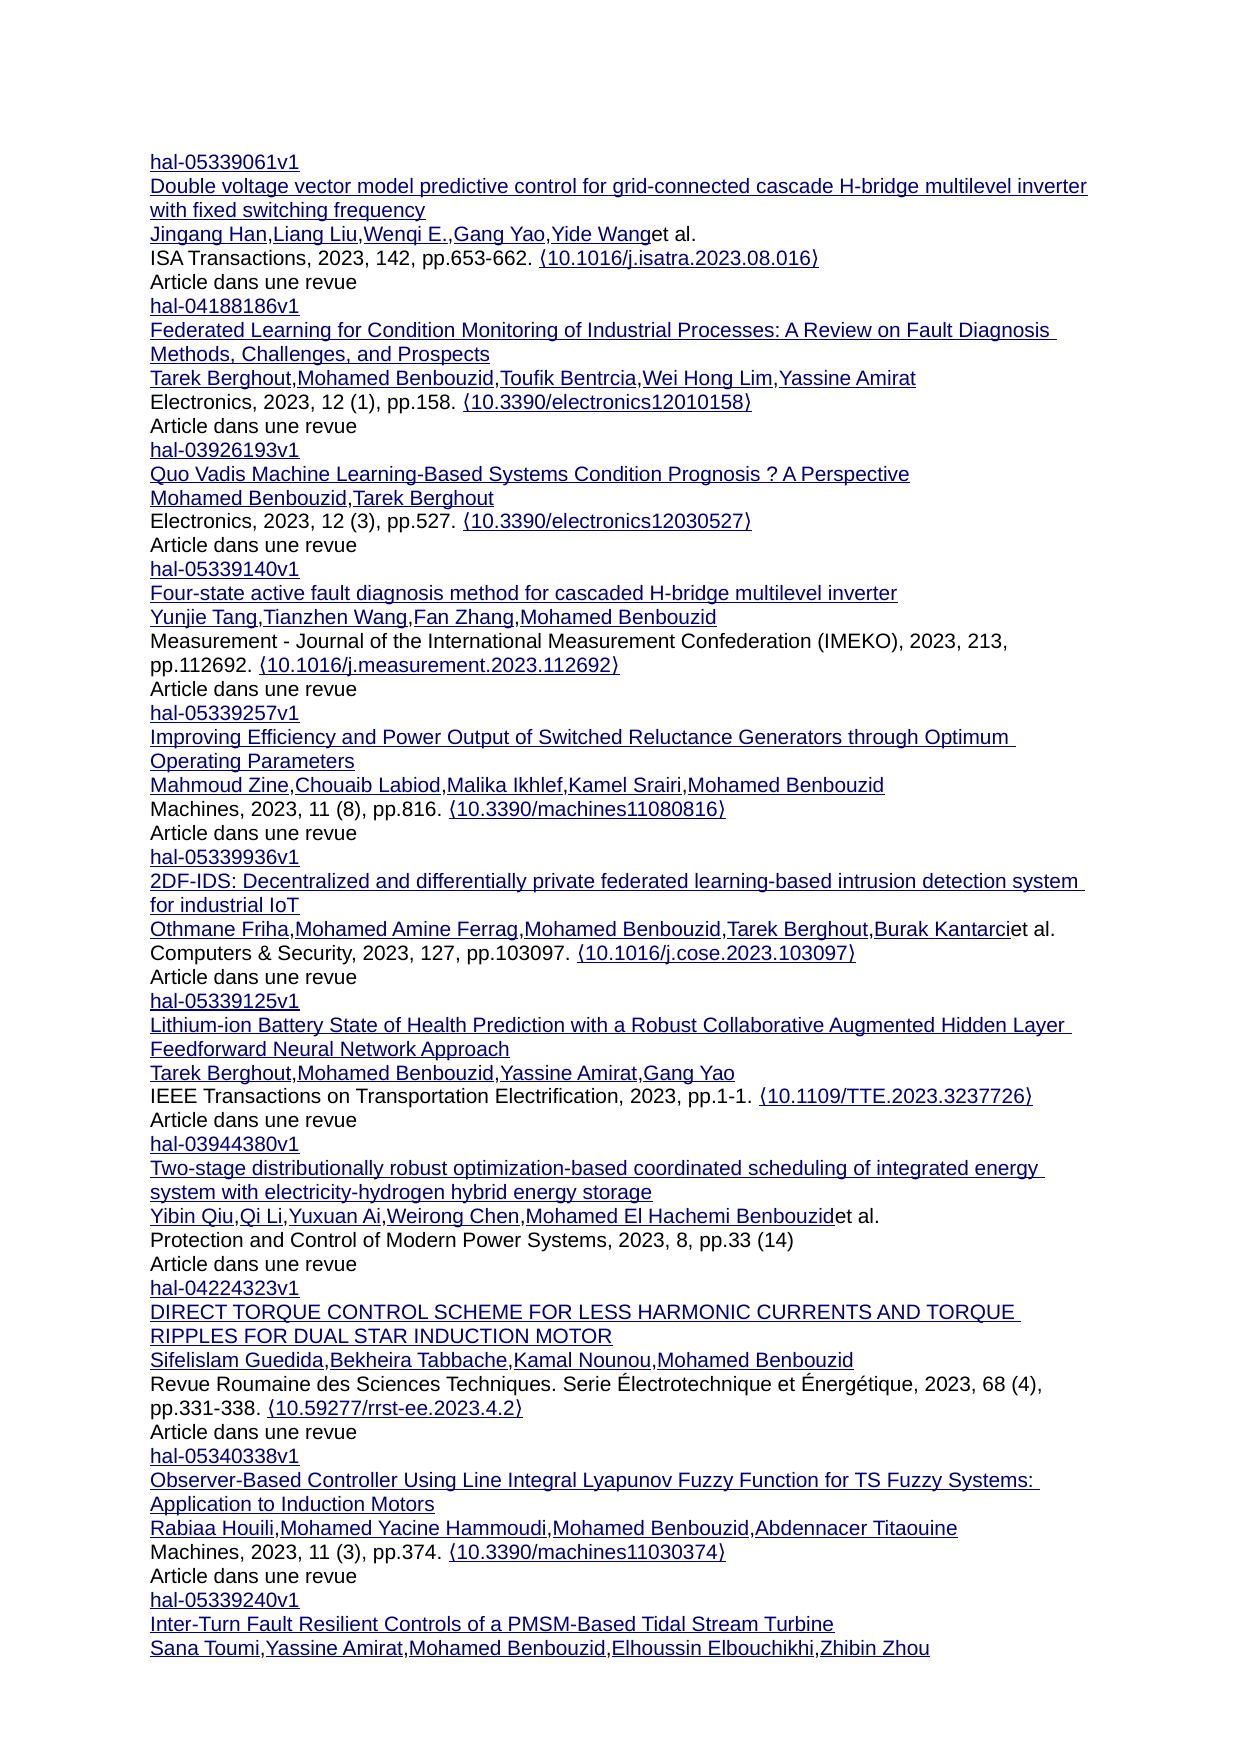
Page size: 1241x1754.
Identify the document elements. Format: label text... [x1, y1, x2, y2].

table_cell Four-state active fault diagnosis method for cascaded H-bridge multilevel inverter Yunjie Tang,Tianzhen Wang,Fan Zhang,Mohamed Benbouzid Measurement - Journal of the International Measurement Confederation (IMEKO), 2023, 213, pp.112692. ⟨10.1016/j.measurement.2023.112692⟩ Article dans une revue hal-05339257v1 [150, 581, 1090, 725]
table_cell Federated Learning for Condition Monitoring of Industrial Processes: A Review on Fault Diagnosis Methods, Challenges, and Prospects Tarek Berghout,Mohamed Benbouzid,Toufik Bentrcia,Wei Hong Lim,Yassine Amirat Electronics, 2023, 12 (1), pp.158. ⟨10.3390/electronics12010158⟩ Article dans une revue hal-03926193v1 [150, 318, 1090, 461]
table_cell Quo Vadis Machine Learning-Based Systems Condition Prognosis ? A Perspective Mohamed Benbouzid,Tarek Berghout Electronics, 2023, 12 (3), pp.527. ⟨10.3390/electronics12030527⟩ Article dans une revue hal-05339140v1 [150, 461, 1090, 581]
table_cell Inter-Turn Fault Resilient Controls of a PMSM-Based Tidal Stream Turbine Sana Toumi,Yassine Amirat,Mohamed Benbouzid,Elhoussin Elbouchikhi,Zhibin Zhou [150, 1611, 1090, 1659]
table_cell Observer-Based Controller Using Line Integral Lyapunov Fuzzy Function for TS Fuzzy Systems: Application to Induction Motors Rabiaa Houili,Mohamed Yacine Hammoudi,Mohamed Benbouzid,Abdennacer Titaouine Machines, 2023, 11 (3), pp.374. ⟨10.3390/machines11030374⟩ Article dans une revue hal-05339240v1 [150, 1468, 1090, 1611]
table_cell Double voltage vector model predictive control for grid-connected cascade H-bridge multilevel inverter with fixed switching frequency Jingang Han,Liang Liu,Wenqi E.,Gang Yao,Yide Wanget al. ISA Transactions, 2023, 142, pp.653-662. ⟨10.1016/j.isatra.2023.08.016⟩ Article dans une revue hal-04188186v1 [150, 174, 1090, 318]
table_cell Lithium-ion Battery State of Health Prediction with a Robust Collaborative Augmented Hidden Layer Feedforward Neural Network Approach Tarek Berghout,Mohamed Benbouzid,Yassine Amirat,Gang Yao IEEE Transactions on Transportation Electrification, 2023, pp.1-1. ⟨10.1109/TTE.2023.3237726⟩ Article dans une revue hal-03944380v1 [150, 1013, 1090, 1156]
table_cell Two-stage distributionally robust optimization-based coordinated scheduling of integrated energy system with electricity-hydrogen hybrid energy storage Yibin Qiu,Qi Li,Yuxuan Ai,Weirong Chen,Mohamed El Hachemi Benbouzidet al. Protection and Control of Modern Power Systems, 2023, 8, pp.33 (14) Article dans une revue hal-04224323v1 [150, 1156, 1090, 1300]
table_cell 2DF-IDS: Decentralized and differentially private federated learning-based intrusion detection system for industrial IoT Othmane Friha,Mohamed Amine Ferrag,Mohamed Benbouzid,Tarek Berghout,Burak Kantarciet al. Computers & Security, 2023, 127, pp.103097. ⟨10.1016/j.cose.2023.103097⟩ Article dans une revue hal-05339125v1 [150, 869, 1090, 1012]
table_cell DIRECT TORQUE CONTROL SCHEME FOR LESS HARMONIC CURRENTS AND TORQUE RIPPLES FOR DUAL STAR INDUCTION MOTOR Sifelislam Guedida,Bekheira Tabbache,Kamal Nounou,Mohamed Benbouzid Revue Roumaine des Sciences Techniques. Serie Électrotechnique et Énergétique, 2023, 68 (4), pp.331-338. ⟨10.59277/rrst-ee.2023.4.2⟩ Article dans une revue hal-05340338v1 [150, 1300, 1090, 1468]
table_cell hal-05339061v1 [150, 150, 1090, 174]
table_cell Improving Efficiency and Power Output of Switched Reluctance Generators through Optimum Operating Parameters Mahmoud Zine,Chouaib Labiod,Malika Ikhlef,Kamel Srairi,Mohamed Benbouzid Machines, 2023, 11 (8), pp.816. ⟨10.3390/machines11080816⟩ Article dans une revue hal-05339936v1 [150, 725, 1090, 869]
